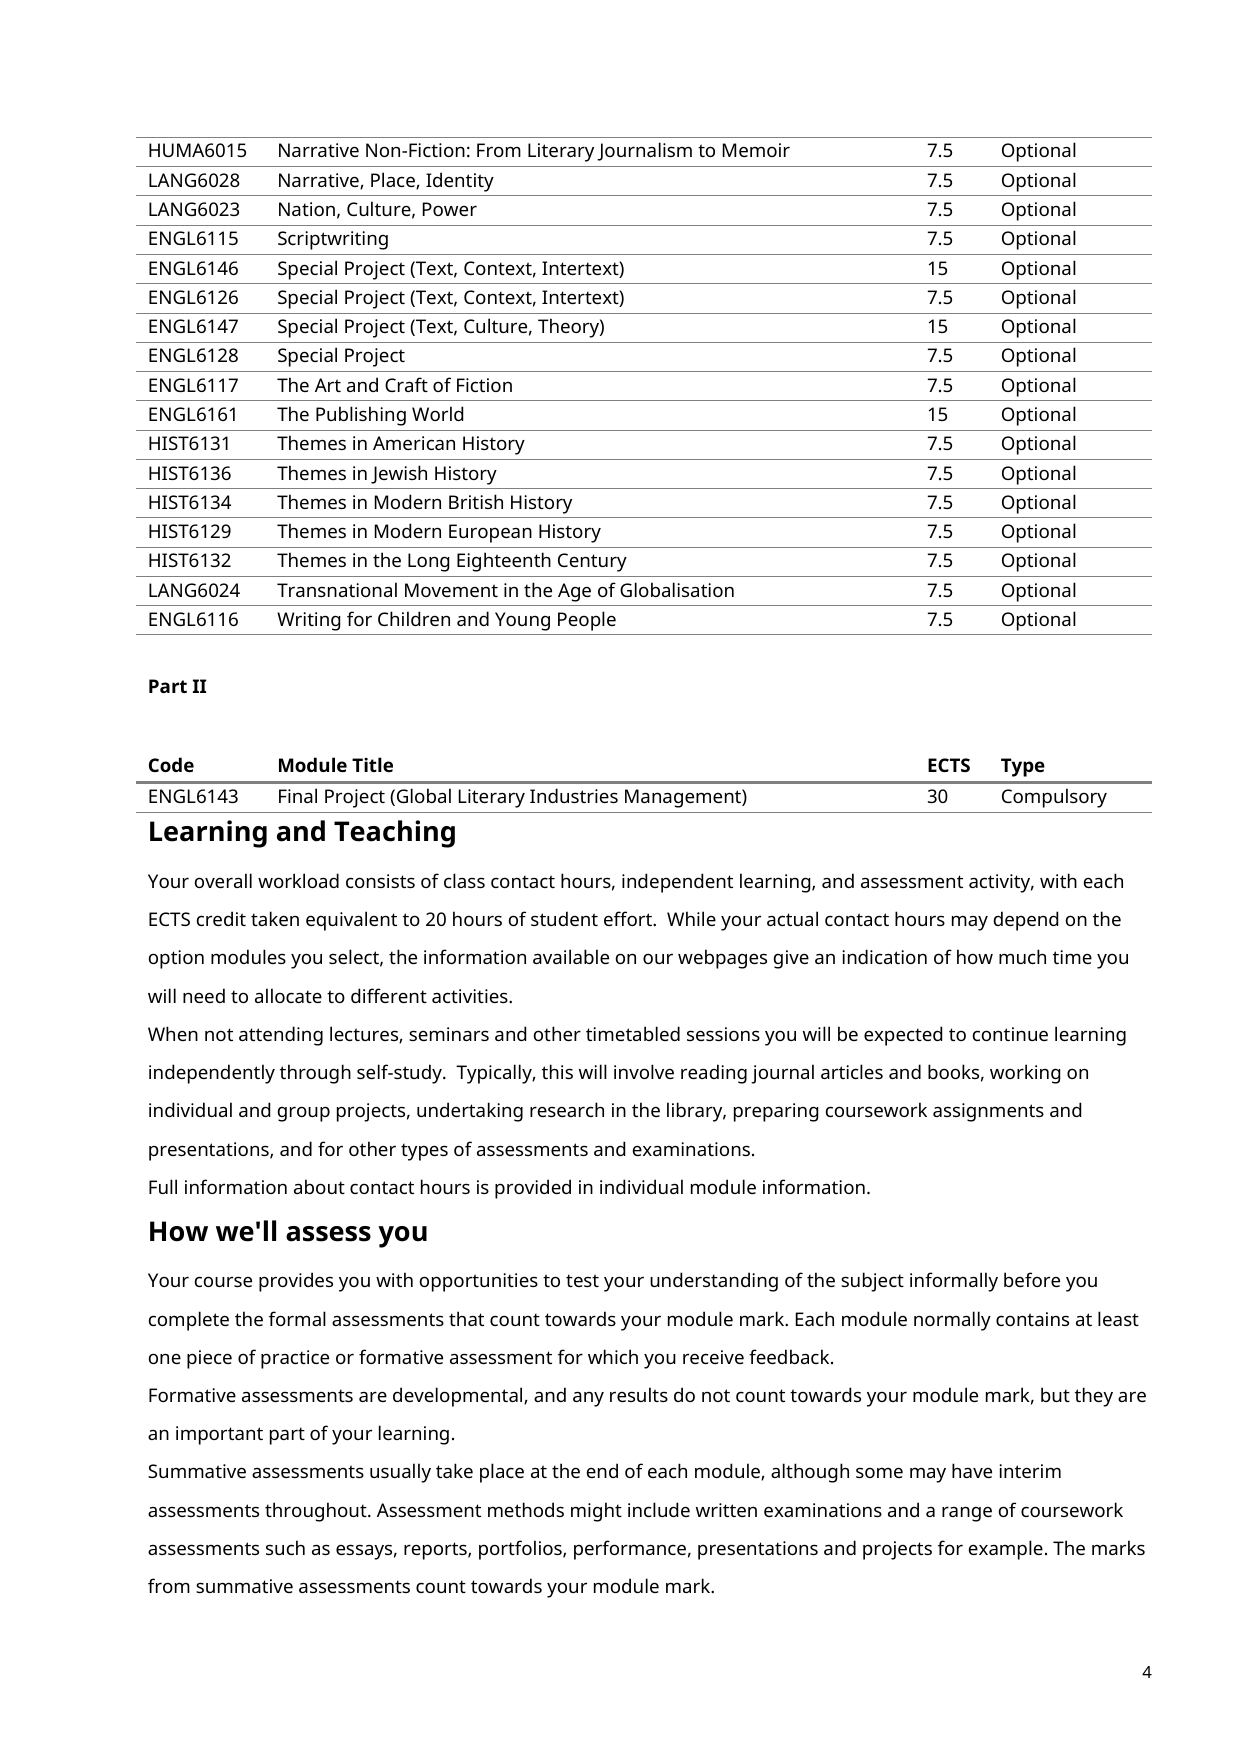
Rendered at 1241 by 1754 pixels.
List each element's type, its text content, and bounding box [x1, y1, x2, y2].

table_cell LANG6023 [136, 196, 266, 224]
subtitle How we'll assess you [148, 1212, 1152, 1249]
table_cell Optional [989, 167, 1152, 195]
table_cell 7.5 [916, 606, 989, 634]
table_cell Optional [989, 460, 1152, 488]
table_cell Optional [989, 372, 1152, 400]
table_cell Special Project (Text, Context, Intertext) [266, 284, 916, 312]
table_cell Optional [989, 431, 1152, 459]
table_cell Optional [989, 518, 1152, 547]
table_cell 7.5 [916, 548, 989, 576]
table_cell Optional [989, 606, 1152, 634]
table_cell Optional [989, 343, 1152, 371]
table_cell 7.5 [916, 167, 989, 195]
table_cell HIST6136 [136, 460, 266, 488]
table_cell 7.5 [916, 518, 989, 547]
table_cell 7.5 [916, 431, 989, 459]
table_cell ENGL6126 [136, 284, 266, 312]
table_cell 7.5 [916, 577, 989, 605]
table_cell Optional [989, 138, 1152, 166]
table_cell 7.5 [916, 226, 989, 254]
table_cell Writing for Children and Young People [266, 606, 916, 634]
table_cell ENGL6143 [136, 784, 266, 812]
table_cell Special Project [266, 343, 916, 371]
table_cell 15 [916, 255, 989, 283]
table_cell Optional [989, 401, 1152, 429]
table_cell HUMA6015 [136, 138, 266, 166]
subtitle Learning and Teaching [148, 813, 1152, 850]
text Your course provides you with opportunities to test your understanding of the subject informally before you complete the formal assessments that count towards your module mark. Each module normally contains at least one piece of practice or formative assessment for which you receive feedback. [148, 1268, 1152, 1369]
table_cell ENGL6147 [136, 314, 266, 342]
table_cell LANG6024 [136, 577, 266, 605]
table_cell Optional [989, 577, 1152, 605]
table_cell Optional [989, 489, 1152, 517]
table_cell ENGL6128 [136, 343, 266, 371]
table_cell Themes in the Long Eighteenth Century [266, 548, 916, 576]
table_cell Code [136, 752, 266, 781]
table_cell 7.5 [916, 460, 989, 488]
table_cell Final Project (Global Literary Industries Management) [266, 784, 916, 812]
table_cell ENGL6117 [136, 372, 266, 400]
table_cell Optional [989, 255, 1152, 283]
table_cell 15 [916, 401, 989, 429]
table_cell 30 [916, 784, 989, 812]
table_cell Optional [989, 196, 1152, 224]
table_cell HIST6131 [136, 431, 266, 459]
table_cell Part II [136, 635, 1152, 752]
table_cell ECTS [916, 752, 989, 781]
table_cell Optional [989, 314, 1152, 342]
table_cell Compulsory [989, 784, 1152, 812]
table_cell Optional [989, 548, 1152, 576]
table_cell 15 [916, 314, 989, 342]
table_cell 7.5 [916, 489, 989, 517]
table_cell HIST6134 [136, 489, 266, 517]
table_cell Nation, Culture, Power [266, 196, 916, 224]
table_cell ENGL6116 [136, 606, 266, 634]
table_cell ENGL6161 [136, 401, 266, 429]
table_cell The Art and Craft of Fiction [266, 372, 916, 400]
table_cell ENGL6115 [136, 226, 266, 254]
table_cell Optional [989, 284, 1152, 312]
text Summative assessments usually take place at the end of each module, although some may have interim assessments throughout. Assessment methods might include written examinations and a range of coursework assessments such as essays, reports, portfolios, performance, presentations and projects for example. The marks from summative assessments count towards your module mark. [148, 1459, 1152, 1599]
table_cell Scriptwriting [266, 226, 916, 254]
table_cell ENGL6146 [136, 255, 266, 283]
table_cell HIST6129 [136, 518, 266, 547]
table_cell 7.5 [916, 138, 989, 166]
table_cell 7.5 [916, 343, 989, 371]
table_cell LANG6028 [136, 167, 266, 195]
table_cell Transnational Movement in the Age of Globalisation [266, 577, 916, 605]
table_cell The Publishing World [266, 401, 916, 429]
text Full information about contact hours is provided in individual module information. [148, 1174, 1152, 1199]
text Formative assessments are developmental, and any results do not count towards your module mark, but they are an important part of your learning. [148, 1382, 1152, 1446]
text When not attending lectures, seminars and other timetabled sessions you will be expected to continue learning independently through self-study. Typically, this will involve reading journal articles and books, working on individual and group projects, undertaking research in the library, preparing coursework assignments and presentations, and for other types of assessments and examinations. [148, 1021, 1152, 1161]
table_cell Special Project (Text, Context, Intertext) [266, 255, 916, 283]
table_cell Type [989, 752, 1152, 781]
text Your overall workload consists of class contact hours, independent learning, and assessment activity, with each ECTS credit taken equivalent to 20 hours of student effort. While your actual contact hours may depend on the option modules you select, the information available on our webpages give an indication of how much time you will need to allocate to different activities. [148, 868, 1152, 1008]
table_cell Themes in Modern European History [266, 518, 916, 547]
table_cell Themes in American History [266, 431, 916, 459]
table_cell 7.5 [916, 284, 989, 312]
table_cell Module Title [266, 752, 916, 781]
table_cell Narrative, Place, Identity [266, 167, 916, 195]
table_cell Narrative Non-Fiction: From Literary Journalism to Memoir [266, 138, 916, 166]
table_cell 7.5 [916, 196, 989, 224]
table_cell Special Project (Text, Culture, Theory) [266, 314, 916, 342]
table_cell Themes in Jewish History [266, 460, 916, 488]
table_cell HIST6132 [136, 548, 266, 576]
table_cell 7.5 [916, 372, 989, 400]
table_cell Optional [989, 226, 1152, 254]
table_cell Themes in Modern British History [266, 489, 916, 517]
